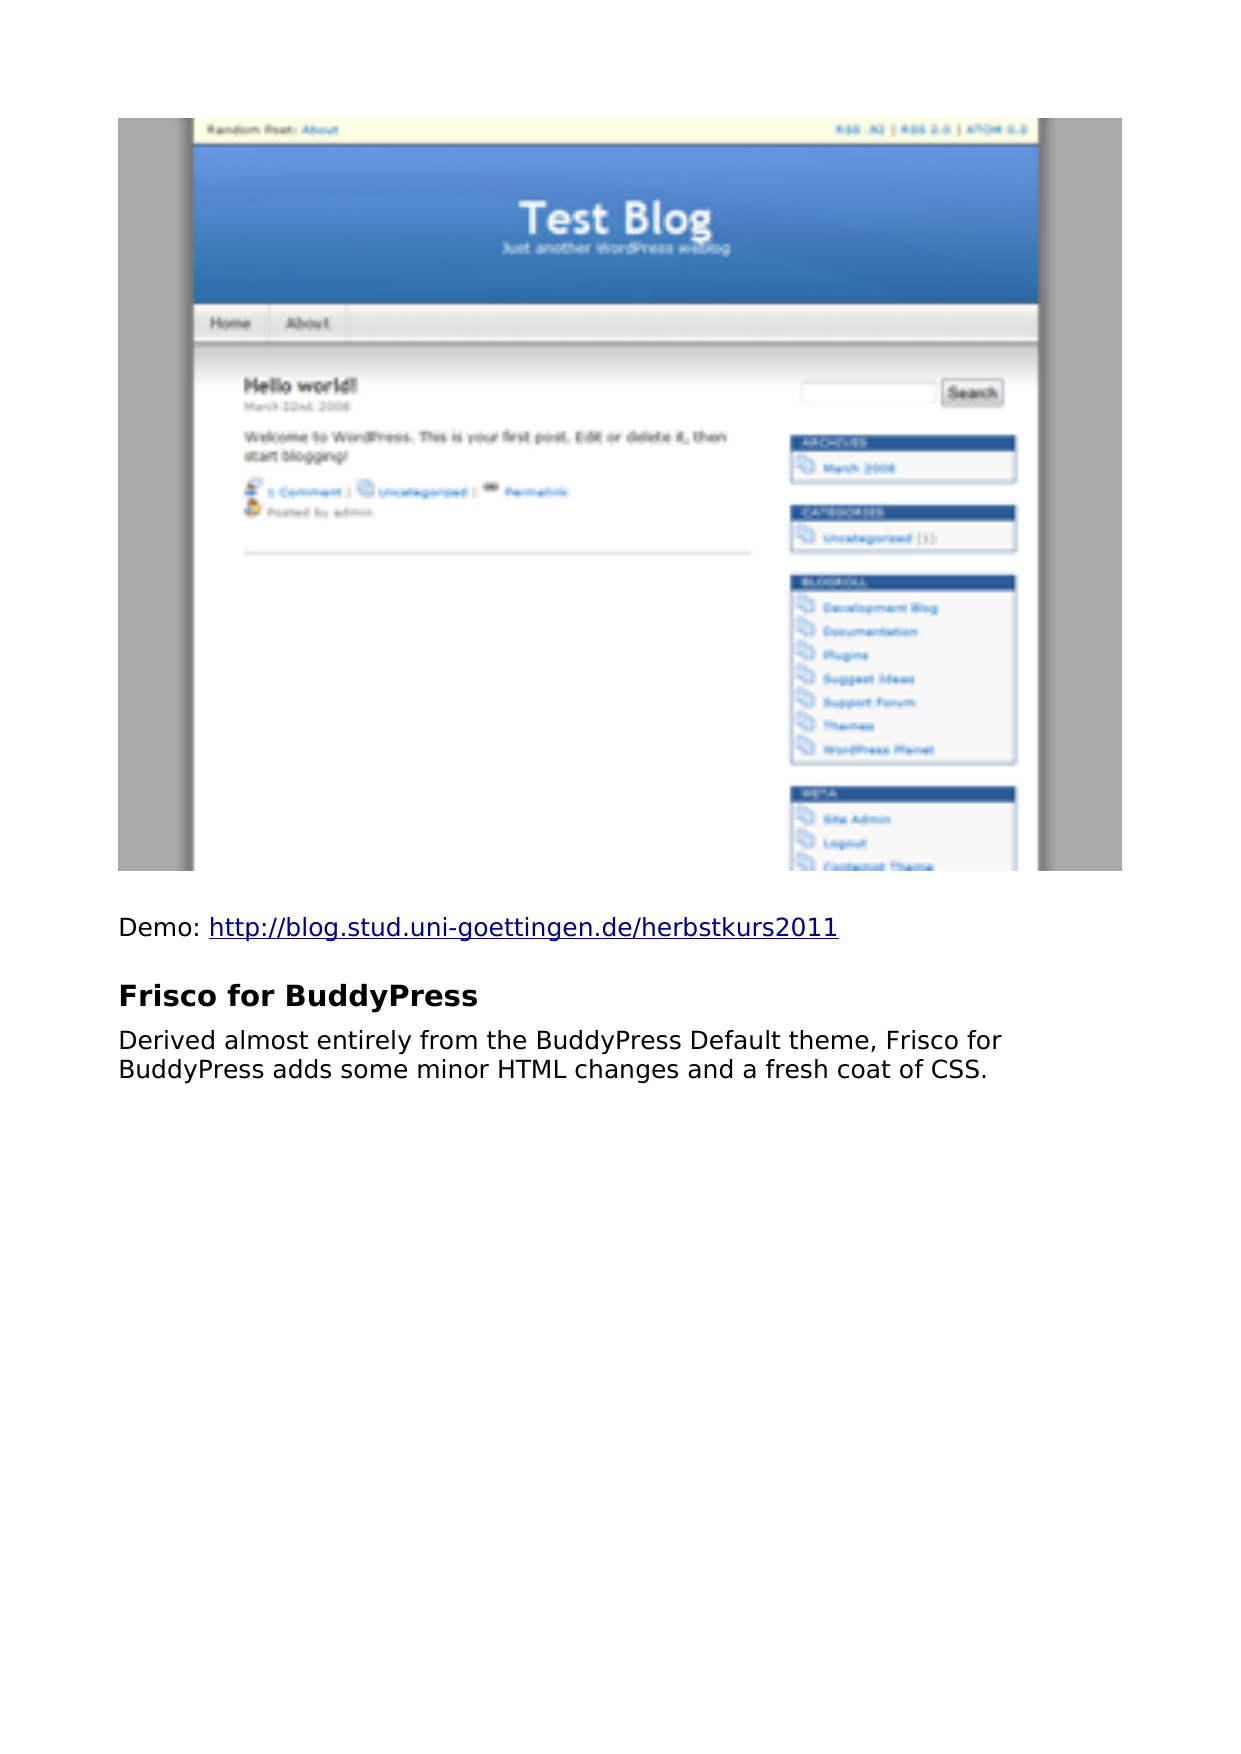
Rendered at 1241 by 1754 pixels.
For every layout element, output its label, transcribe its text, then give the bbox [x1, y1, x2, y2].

subtitle Frisco for BuddyPress [118, 979, 1122, 1013]
picture [118, 118, 1123, 871]
text Derived almost entirely from the BuddyPress Default theme, Frisco for BuddyPress adds some minor HTML changes and a fresh coat of CSS. [118, 1026, 1122, 1084]
text Demo: http://blog.stud.uni-goettingen.de/herbstkurs2011 [118, 913, 1122, 942]
